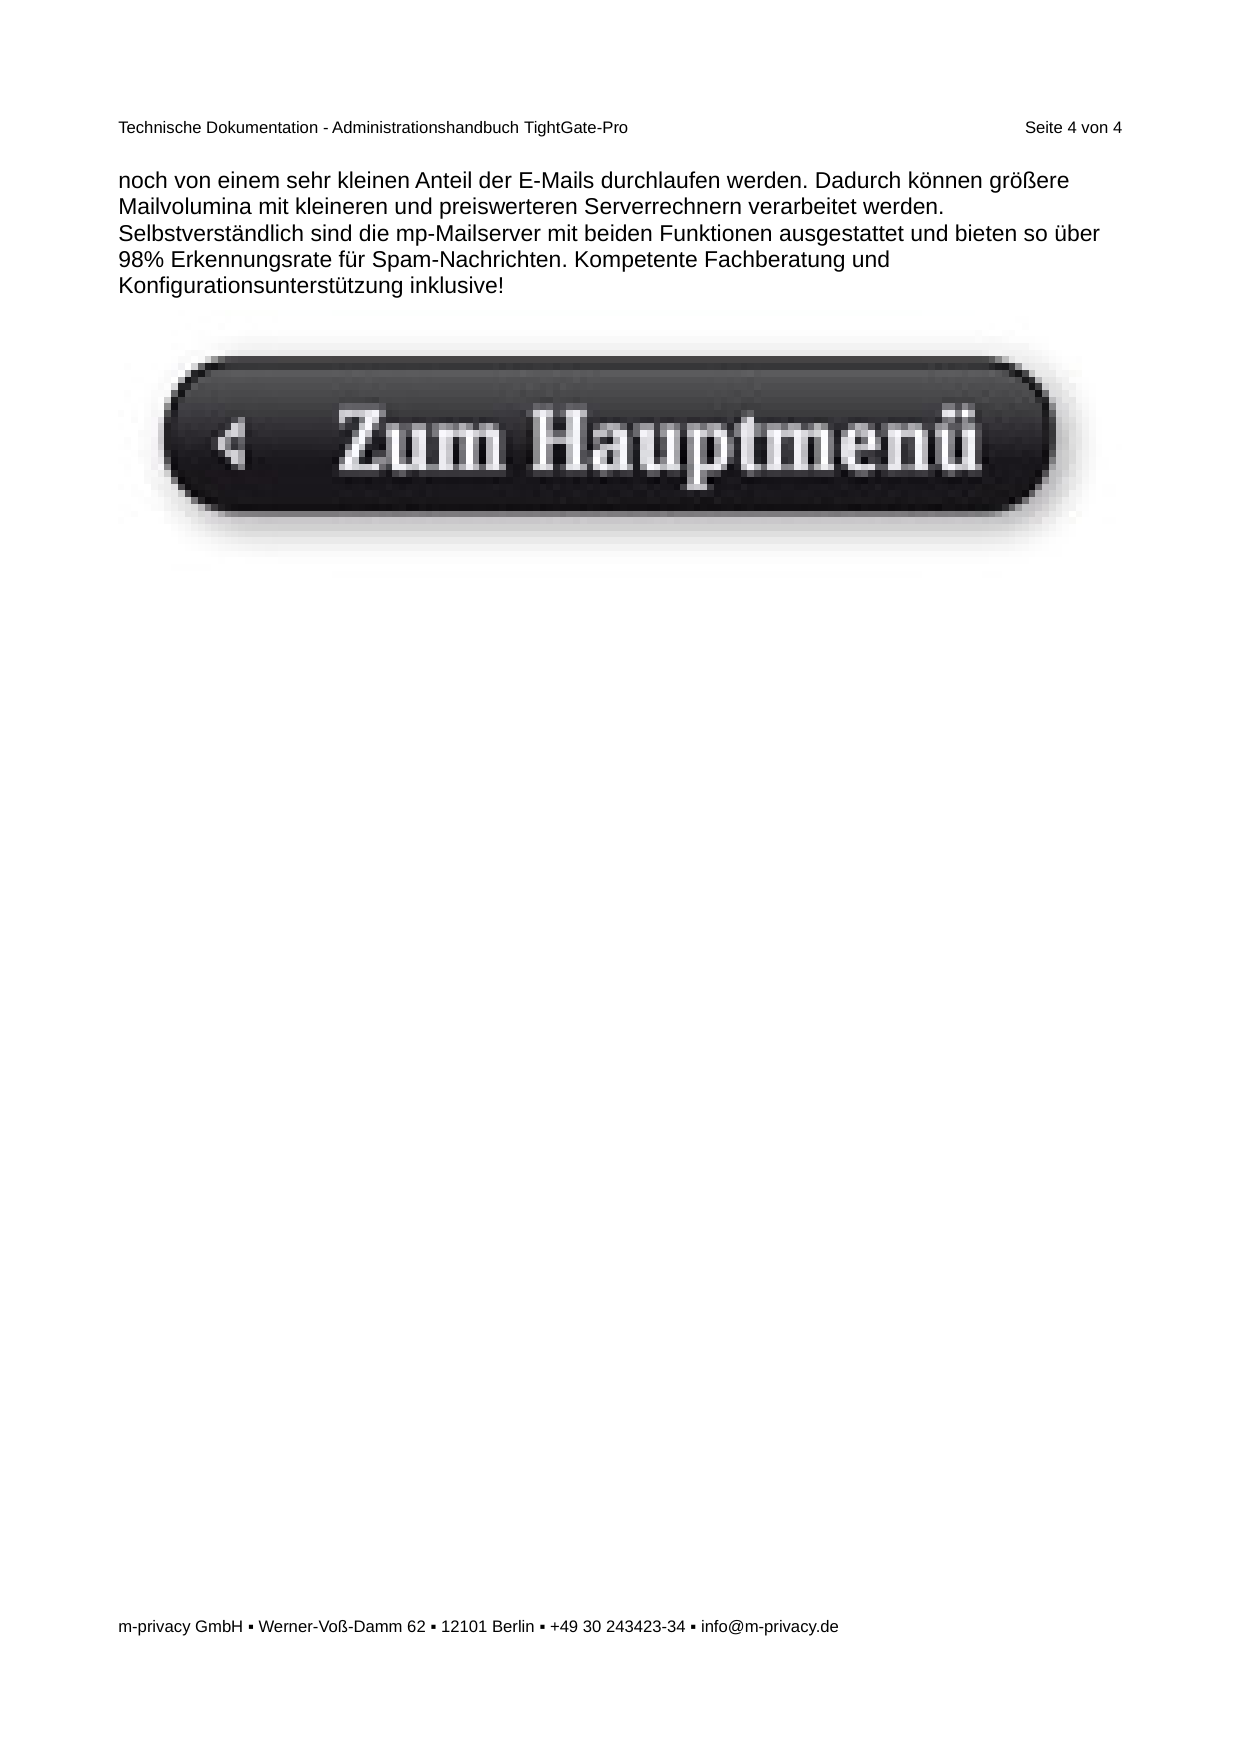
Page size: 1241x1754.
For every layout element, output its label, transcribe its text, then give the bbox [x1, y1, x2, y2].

picture [118, 310, 1123, 578]
text noch von einem sehr kleinen Anteil der E-Mails durchlaufen werden. Dadurch können größere Mailvolumina mit kleineren und preiswerteren Serverrechnern verarbeitet werden. Selbstverständlich sind die mp-Mailserver mit beiden Funktionen ausgestattet und bieten so über 98% Erkennungsrate für Spam-Nachrichten. Kompetente Fachberatung und Konfigurationsunterstützung inklusive! [118, 167, 1122, 298]
